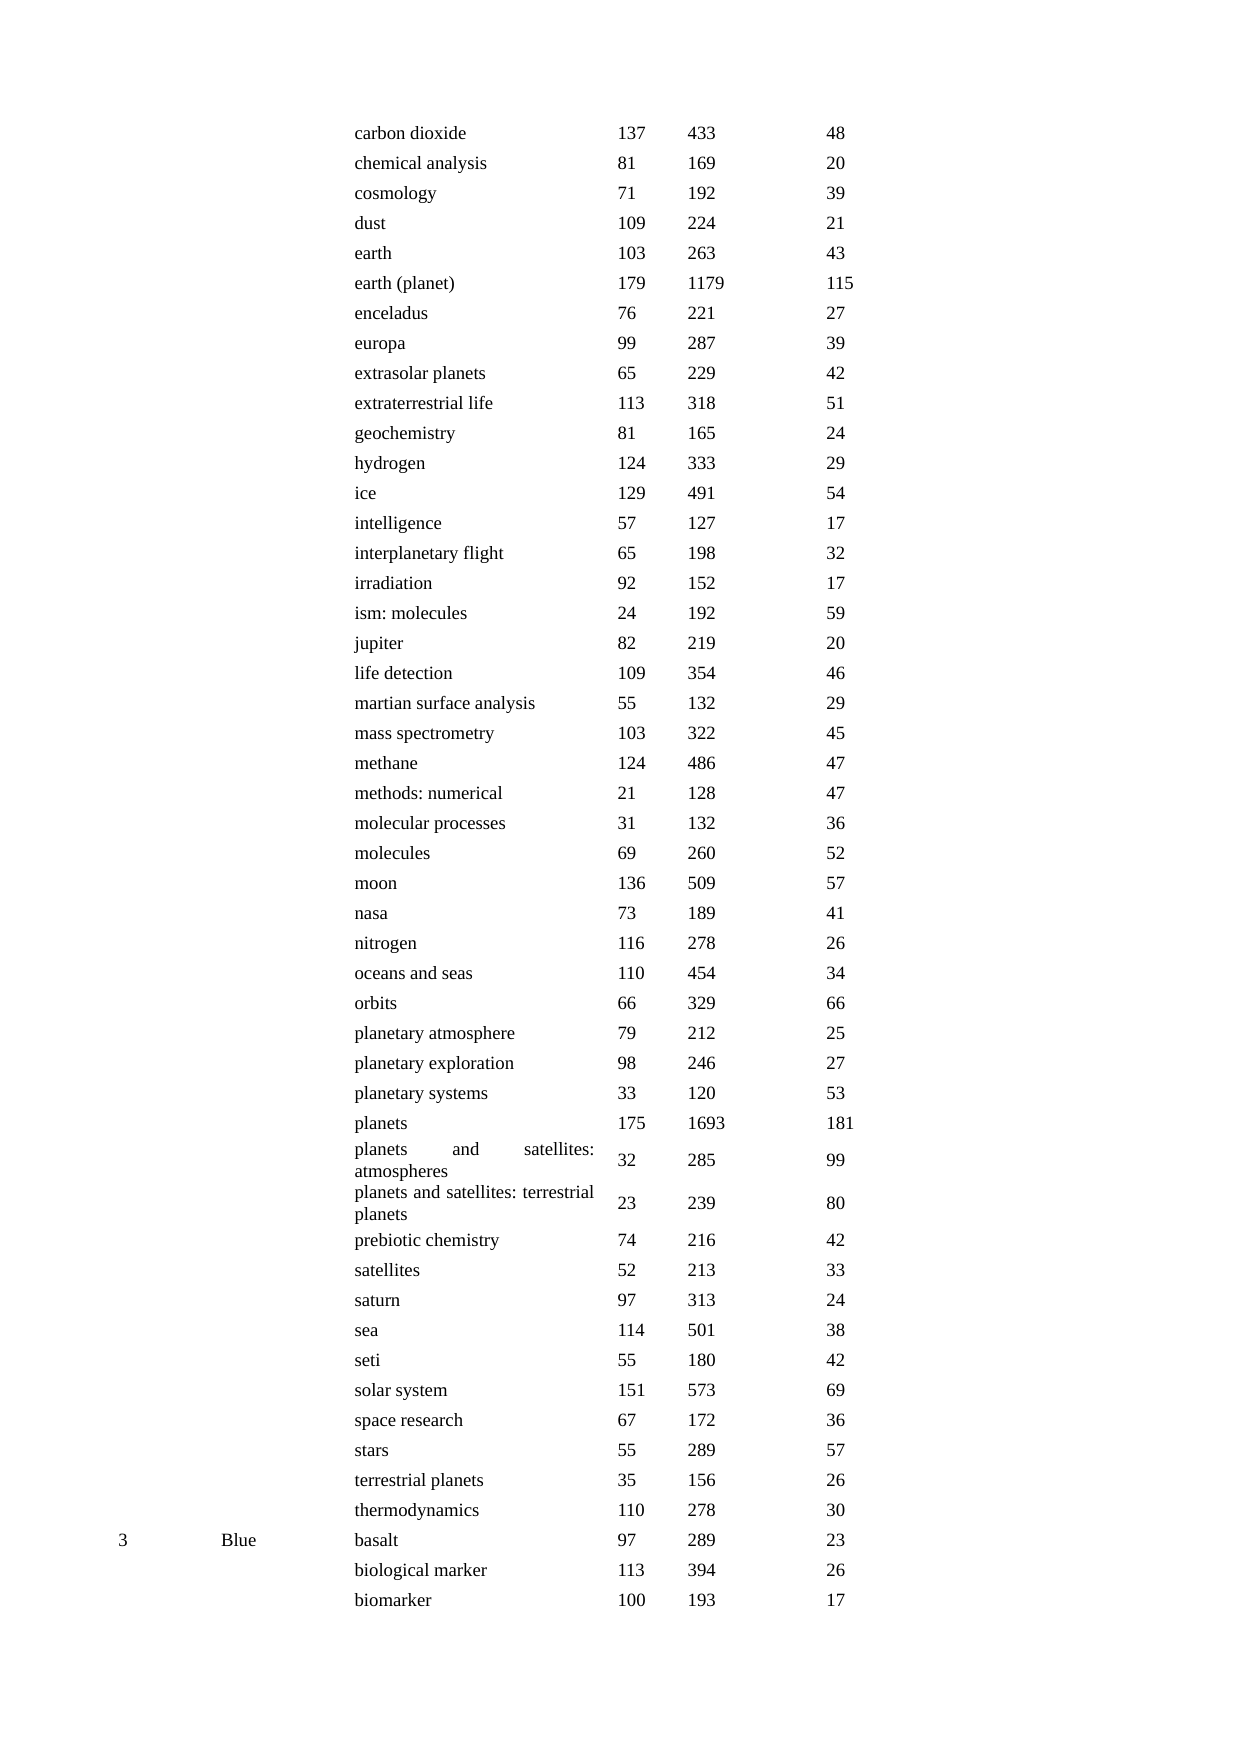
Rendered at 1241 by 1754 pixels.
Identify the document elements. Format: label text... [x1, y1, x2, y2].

table_cell [107, 388, 209, 418]
table_cell 66 [606, 988, 676, 1018]
table_cell 333 [676, 448, 815, 478]
table_cell 20 [815, 628, 962, 658]
table_cell [107, 118, 209, 148]
table_cell 43 [815, 238, 962, 268]
table_cell [210, 298, 343, 328]
table_cell 42 [815, 358, 962, 388]
table_cell [210, 868, 343, 898]
table_cell [107, 538, 209, 568]
table_cell thermodynamics [343, 1494, 606, 1524]
table_cell dust [343, 208, 606, 238]
table_cell 179 [606, 268, 676, 298]
table_cell [210, 538, 343, 568]
table_cell [107, 328, 209, 358]
table_cell [107, 1374, 209, 1404]
table_cell 129 [606, 478, 676, 508]
table_cell [210, 748, 343, 778]
table_cell 103 [606, 718, 676, 748]
table_cell [210, 1344, 343, 1374]
table_cell planets [343, 1108, 606, 1138]
table_cell 137 [606, 118, 676, 148]
table_cell 113 [606, 1554, 676, 1584]
table_cell 180 [676, 1344, 815, 1374]
table_cell 221 [676, 298, 815, 328]
table_cell nitrogen [343, 928, 606, 958]
table_cell 69 [815, 1374, 962, 1404]
table_cell 433 [676, 118, 815, 148]
table_cell [210, 1434, 343, 1464]
table_cell 1693 [676, 1108, 815, 1138]
table_cell [107, 1254, 209, 1284]
table_cell 278 [676, 928, 815, 958]
table_cell 32 [606, 1138, 676, 1181]
table_cell interplanetary flight [343, 538, 606, 568]
table_cell [210, 1494, 343, 1524]
table_cell [107, 598, 209, 628]
table_cell [107, 688, 209, 718]
table_cell 260 [676, 838, 815, 868]
table_cell 322 [676, 718, 815, 748]
table_cell [107, 238, 209, 268]
table_cell [210, 1314, 343, 1344]
table_cell 152 [676, 568, 815, 598]
table_cell [210, 448, 343, 478]
table_cell 57 [815, 1434, 962, 1464]
table_cell 47 [815, 778, 962, 808]
table_cell 318 [676, 388, 815, 418]
table_cell chemical analysis [343, 148, 606, 178]
table_cell 66 [815, 988, 962, 1018]
table_cell [210, 1138, 343, 1181]
table_cell extraterrestrial life [343, 388, 606, 418]
table_cell [107, 1404, 209, 1434]
table_cell [107, 1344, 209, 1374]
table_cell [107, 1464, 209, 1494]
table_cell [210, 418, 343, 448]
table_cell 169 [676, 148, 815, 178]
table_cell 52 [815, 838, 962, 868]
table_cell [210, 1464, 343, 1494]
table_cell [107, 898, 209, 928]
table_cell ism: molecules [343, 598, 606, 628]
table_cell 39 [815, 328, 962, 358]
table_cell 573 [676, 1374, 815, 1404]
table_cell 501 [676, 1314, 815, 1344]
table_cell [210, 898, 343, 928]
table_cell 82 [606, 628, 676, 658]
table_cell 128 [676, 778, 815, 808]
table_cell 193 [676, 1584, 815, 1614]
table_cell 69 [606, 838, 676, 868]
table_cell 29 [815, 448, 962, 478]
table_cell 48 [815, 118, 962, 148]
table_cell earth [343, 238, 606, 268]
table_cell planetary atmosphere [343, 1018, 606, 1048]
table_cell [107, 508, 209, 538]
table_cell 24 [606, 598, 676, 628]
table_cell 92 [606, 568, 676, 598]
table_cell 24 [815, 418, 962, 448]
table_cell [210, 178, 343, 208]
table_cell 55 [606, 688, 676, 718]
table_cell 57 [815, 868, 962, 898]
table_cell [107, 268, 209, 298]
table_cell 132 [676, 808, 815, 838]
table_cell 110 [606, 958, 676, 988]
table_cell [107, 1494, 209, 1524]
table_cell intelligence [343, 508, 606, 538]
table_cell 52 [606, 1254, 676, 1284]
table_cell [210, 358, 343, 388]
table_cell [107, 778, 209, 808]
table_cell extrasolar planets [343, 358, 606, 388]
table_cell oceans and seas [343, 958, 606, 988]
table_cell 278 [676, 1494, 815, 1524]
table_cell 31 [606, 808, 676, 838]
table_cell [210, 628, 343, 658]
table_cell [107, 1584, 209, 1614]
table_cell 53 [815, 1078, 962, 1108]
table_cell [210, 1108, 343, 1138]
table_cell [210, 268, 343, 298]
table_cell 136 [606, 868, 676, 898]
table_cell biomarker [343, 1584, 606, 1614]
table_cell irradiation [343, 568, 606, 598]
table_cell europa [343, 328, 606, 358]
table_cell 80 [815, 1181, 962, 1224]
table_cell 74 [606, 1224, 676, 1254]
table_cell 29 [815, 688, 962, 718]
table_cell 329 [676, 988, 815, 1018]
table_cell [210, 208, 343, 238]
table_cell [210, 658, 343, 688]
table_cell prebiotic chemistry [343, 1224, 606, 1254]
table_cell 509 [676, 868, 815, 898]
table_cell 73 [606, 898, 676, 928]
table_cell nasa [343, 898, 606, 928]
table_cell 21 [815, 208, 962, 238]
table_cell [107, 178, 209, 208]
table_cell 57 [606, 508, 676, 538]
table_cell [210, 1554, 343, 1584]
table_cell [210, 1018, 343, 1048]
table_cell 109 [606, 208, 676, 238]
table_cell 97 [606, 1284, 676, 1314]
table_cell [107, 1138, 209, 1181]
table_cell sea [343, 1314, 606, 1344]
table_cell 47 [815, 748, 962, 778]
table_cell [210, 808, 343, 838]
table_cell 181 [815, 1108, 962, 1138]
table_cell 81 [606, 148, 676, 178]
table_cell 120 [676, 1078, 815, 1108]
table_cell ice [343, 478, 606, 508]
table_cell space research [343, 1404, 606, 1434]
table_cell [210, 328, 343, 358]
table_cell [107, 748, 209, 778]
table_cell [107, 1224, 209, 1254]
table_cell moon [343, 868, 606, 898]
table_cell basalt [343, 1524, 606, 1554]
table_cell 54 [815, 478, 962, 508]
table_cell carbon dioxide [343, 118, 606, 148]
table_cell [107, 1284, 209, 1314]
table_cell [107, 718, 209, 748]
table_cell molecular processes [343, 808, 606, 838]
table_cell [210, 568, 343, 598]
table_cell [107, 1018, 209, 1048]
table_cell planets and satellites: atmospheres [343, 1138, 606, 1181]
table_cell planetary systems [343, 1078, 606, 1108]
table_cell 26 [815, 928, 962, 958]
table_cell 97 [606, 1524, 676, 1554]
table_cell 26 [815, 1464, 962, 1494]
table_cell [107, 838, 209, 868]
table_cell [107, 958, 209, 988]
table_cell planets and satellites: terrestrial planets [343, 1181, 606, 1224]
table_cell [210, 118, 343, 148]
table_cell 36 [815, 808, 962, 838]
table_cell 98 [606, 1048, 676, 1078]
table_cell [107, 1181, 209, 1224]
table_cell [107, 418, 209, 448]
table_cell 21 [606, 778, 676, 808]
table_cell 219 [676, 628, 815, 658]
table_cell 26 [815, 1554, 962, 1584]
table_cell terrestrial planets [343, 1464, 606, 1494]
table_cell 229 [676, 358, 815, 388]
table_cell 20 [815, 148, 962, 178]
table_cell [210, 1254, 343, 1284]
table_cell [107, 358, 209, 388]
table_cell [107, 628, 209, 658]
table_cell 132 [676, 688, 815, 718]
table_cell 156 [676, 1464, 815, 1494]
table_cell 192 [676, 178, 815, 208]
table_cell 192 [676, 598, 815, 628]
table_cell [107, 928, 209, 958]
table_cell [210, 718, 343, 748]
table_cell 71 [606, 178, 676, 208]
table_cell [107, 1078, 209, 1108]
table_cell cosmology [343, 178, 606, 208]
table_cell life detection [343, 658, 606, 688]
table_cell 99 [606, 328, 676, 358]
table_cell 99 [815, 1138, 962, 1181]
table_cell [107, 1554, 209, 1584]
table_cell satellites [343, 1254, 606, 1284]
table_cell 45 [815, 718, 962, 748]
table_cell planetary exploration [343, 1048, 606, 1078]
table_cell [210, 688, 343, 718]
table_cell [107, 808, 209, 838]
table_cell seti [343, 1344, 606, 1374]
table_cell 33 [606, 1078, 676, 1108]
table_cell 127 [676, 508, 815, 538]
table_cell enceladus [343, 298, 606, 328]
table_cell 30 [815, 1494, 962, 1524]
table_cell 17 [815, 508, 962, 538]
table_cell 76 [606, 298, 676, 328]
table_cell [210, 1224, 343, 1254]
table_cell [210, 928, 343, 958]
table_cell 263 [676, 238, 815, 268]
table_cell [107, 148, 209, 178]
table_cell 55 [606, 1434, 676, 1464]
table_cell saturn [343, 1284, 606, 1314]
table_cell 114 [606, 1314, 676, 1344]
table_cell 17 [815, 1584, 962, 1614]
table_cell 32 [815, 538, 962, 568]
table_cell 239 [676, 1181, 815, 1224]
table_cell 51 [815, 388, 962, 418]
table_cell 79 [606, 1018, 676, 1048]
table_cell [210, 1284, 343, 1314]
table_cell [210, 148, 343, 178]
table_cell [210, 238, 343, 268]
table_cell [210, 958, 343, 988]
table_cell 65 [606, 538, 676, 568]
table_cell 42 [815, 1224, 962, 1254]
table_cell 39 [815, 178, 962, 208]
table_cell jupiter [343, 628, 606, 658]
table_cell 110 [606, 1494, 676, 1524]
table_cell 124 [606, 748, 676, 778]
table_cell 42 [815, 1344, 962, 1374]
table_cell [107, 868, 209, 898]
table_cell 55 [606, 1344, 676, 1374]
table_cell 213 [676, 1254, 815, 1284]
table_cell 35 [606, 1464, 676, 1494]
table_cell 246 [676, 1048, 815, 1078]
table_cell 198 [676, 538, 815, 568]
table_cell 109 [606, 658, 676, 688]
table_cell [107, 298, 209, 328]
table_cell 454 [676, 958, 815, 988]
table_cell [107, 1108, 209, 1138]
table_cell 23 [815, 1524, 962, 1554]
table_cell 151 [606, 1374, 676, 1404]
table_cell [210, 778, 343, 808]
table_cell biological marker [343, 1554, 606, 1584]
table_cell 113 [606, 388, 676, 418]
table_cell 172 [676, 1404, 815, 1434]
table_cell 33 [815, 1254, 962, 1284]
table_cell [210, 508, 343, 538]
table_cell 224 [676, 208, 815, 238]
table_cell hydrogen [343, 448, 606, 478]
table_cell [210, 1584, 343, 1614]
table_cell orbits [343, 988, 606, 1018]
table_cell 65 [606, 358, 676, 388]
table_cell 287 [676, 328, 815, 358]
table_cell methane [343, 748, 606, 778]
table_cell 24 [815, 1284, 962, 1314]
table_cell [210, 598, 343, 628]
table_cell stars [343, 1434, 606, 1464]
table_cell [107, 208, 209, 238]
table_cell 41 [815, 898, 962, 928]
table_cell 216 [676, 1224, 815, 1254]
table_cell 100 [606, 1584, 676, 1614]
table_cell 1179 [676, 268, 815, 298]
table_cell [107, 1314, 209, 1344]
table_cell 27 [815, 1048, 962, 1078]
table_cell 46 [815, 658, 962, 688]
table_cell 175 [606, 1108, 676, 1138]
table_cell 289 [676, 1434, 815, 1464]
table_cell geochemistry [343, 418, 606, 448]
table_cell martian surface analysis [343, 688, 606, 718]
table_cell 59 [815, 598, 962, 628]
table_cell 116 [606, 928, 676, 958]
table_cell 34 [815, 958, 962, 988]
table_cell 354 [676, 658, 815, 688]
table_cell [107, 1048, 209, 1078]
table_cell 25 [815, 1018, 962, 1048]
table_cell 67 [606, 1404, 676, 1434]
table_cell 165 [676, 418, 815, 448]
table_cell molecules [343, 838, 606, 868]
table_cell [107, 478, 209, 508]
table_cell earth (planet) [343, 268, 606, 298]
table_cell 486 [676, 748, 815, 778]
table_cell Blue [210, 1524, 343, 1554]
table_cell 285 [676, 1138, 815, 1181]
table_cell [107, 658, 209, 688]
table_cell [210, 1404, 343, 1434]
table_cell 491 [676, 478, 815, 508]
table_cell solar system [343, 1374, 606, 1404]
table_cell 124 [606, 448, 676, 478]
table_cell 212 [676, 1018, 815, 1048]
table_cell 27 [815, 298, 962, 328]
table_cell 38 [815, 1314, 962, 1344]
table_cell mass spectrometry [343, 718, 606, 748]
table_cell 36 [815, 1404, 962, 1434]
table_cell [107, 1434, 209, 1464]
table_cell 189 [676, 898, 815, 928]
table_cell methods: numerical [343, 778, 606, 808]
table_cell [210, 1078, 343, 1108]
table_cell [107, 568, 209, 598]
table_cell 394 [676, 1554, 815, 1584]
table_cell [107, 988, 209, 1018]
table_cell 289 [676, 1524, 815, 1554]
table_cell 17 [815, 568, 962, 598]
table_cell [210, 1181, 343, 1224]
table_cell [210, 478, 343, 508]
table_cell 81 [606, 418, 676, 448]
table_cell [210, 988, 343, 1018]
table_cell [107, 448, 209, 478]
table_cell 23 [606, 1181, 676, 1224]
table_cell 3 [107, 1524, 209, 1554]
table_cell [210, 1374, 343, 1404]
table_cell 313 [676, 1284, 815, 1314]
table_cell [210, 1048, 343, 1078]
table_cell 115 [815, 268, 962, 298]
table_cell [210, 388, 343, 418]
table_cell 103 [606, 238, 676, 268]
table_cell [210, 838, 343, 868]
